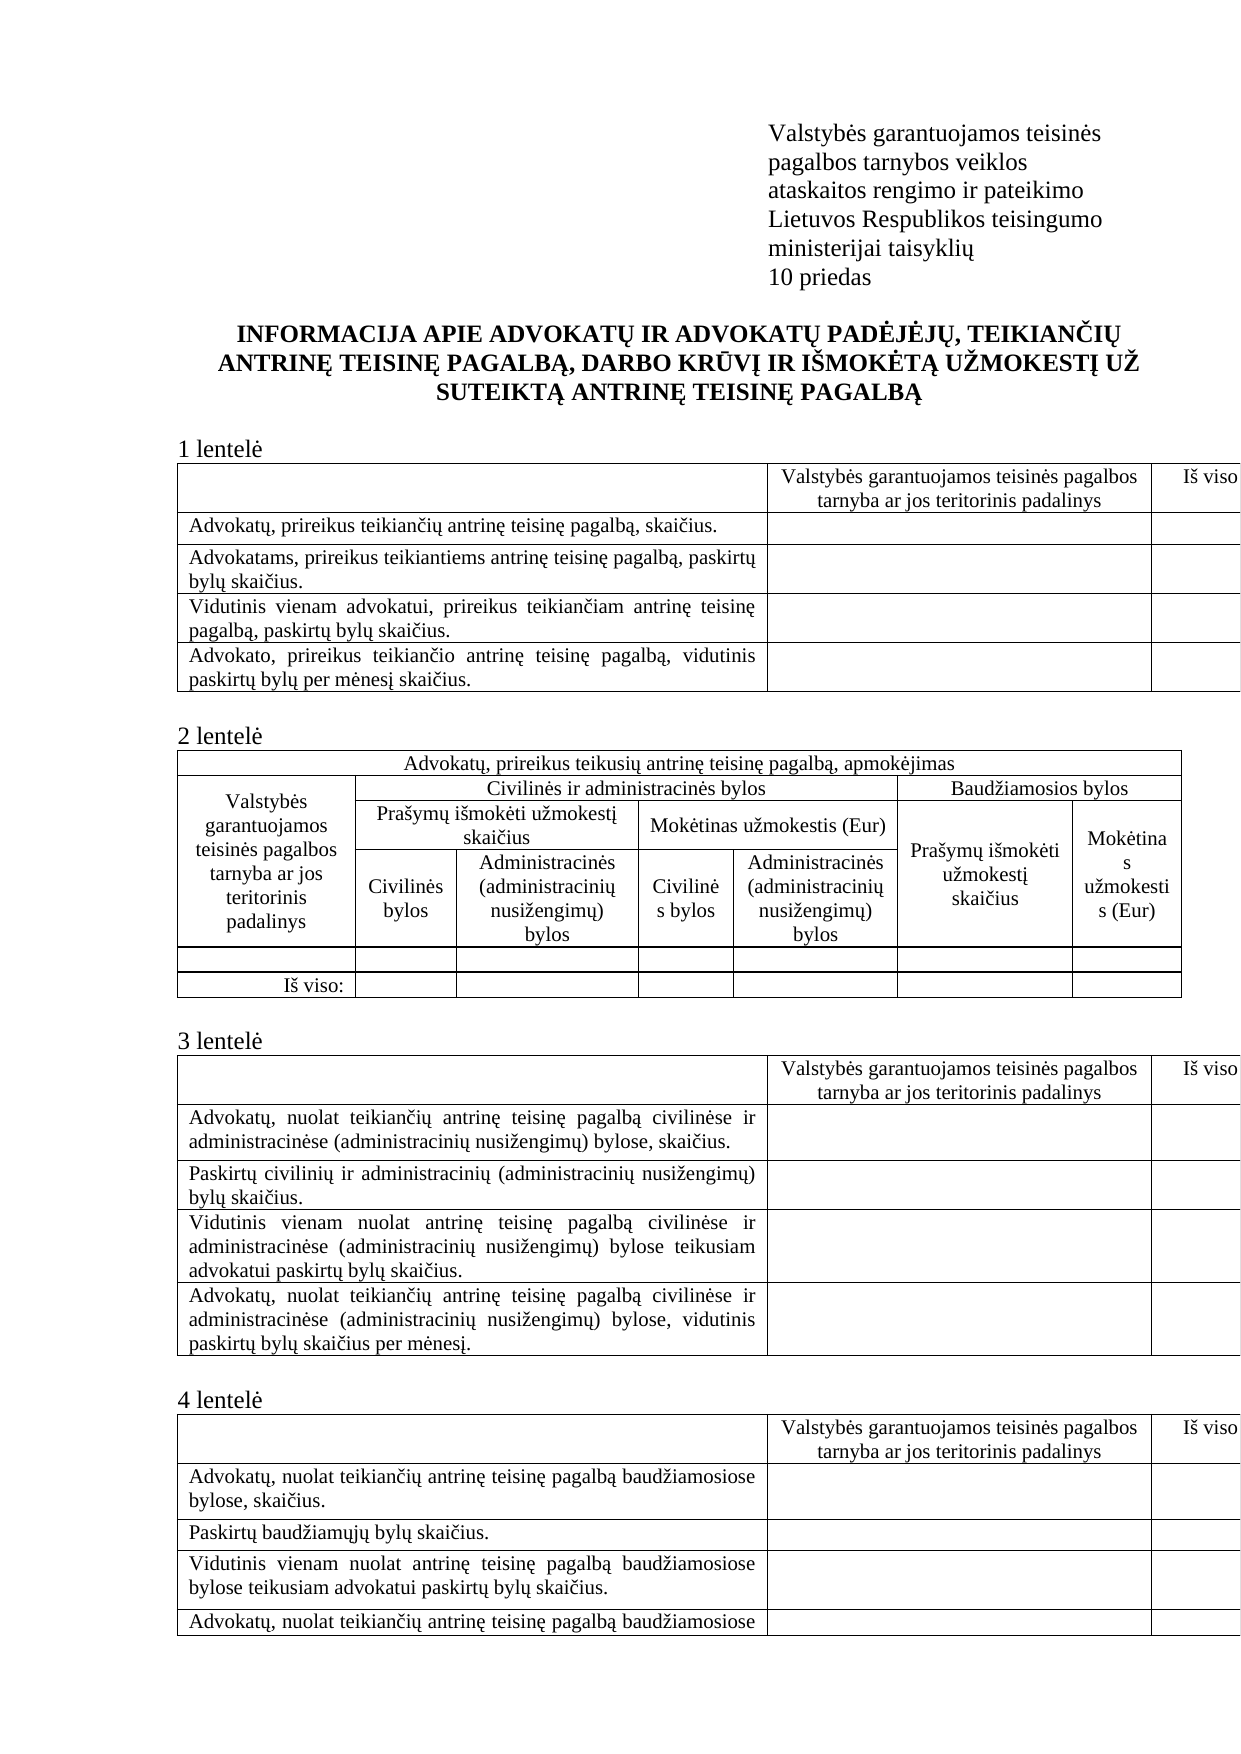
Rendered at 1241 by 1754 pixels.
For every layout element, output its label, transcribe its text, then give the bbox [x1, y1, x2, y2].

table_cell Vidutinis vienam nuolat antrinę teisinę pagalbą baudžiamosiose bylose teikusiam advokatui paskirtų bylų skaičius. [178, 1551, 767, 1608]
table_cell Advokatų, nuolat teikiančių antrinę teisinę pagalbą civilinėse ir administracinėse (administracinių nusižengimų) bylose, skaičius. [178, 1105, 767, 1160]
table_cell Paskirtų civilinių ir administracinių (administracinių nusižengimų) bylų skaičius. [178, 1161, 767, 1209]
table_cell [768, 594, 1151, 642]
table_cell [768, 1210, 1151, 1282]
table_cell Prašymų išmokėti užmokestį skaičius [356, 801, 638, 849]
table_cell Vidutinis vienam nuolat antrinę teisinę pagalbą civilinėse ir administracinėse (administracinių nusižengimų) bylose teikusiam advokatui paskirtų bylų skaičius. [178, 1210, 767, 1282]
table_cell Administracinės (administracinių nusižengimų) bylos [734, 850, 897, 946]
text 2 lentelė [177, 721, 1181, 750]
text 1 lentelė [177, 434, 1181, 463]
table_cell [1152, 1464, 1240, 1519]
text pagalbos tarnybos veiklos [768, 147, 1181, 176]
table_cell [356, 948, 456, 971]
table_cell Advokatams, prireikus teikiantiems antrinę teisinę pagalbą, paskirtų bylų skaičius. [178, 545, 767, 593]
table_cell [1152, 594, 1240, 642]
table_cell [639, 973, 733, 997]
table_cell Vidutinis vienam advokatui, prireikus teikiančiam antrinę teisinę pagalbą, paskirtų bylų skaičius. [178, 594, 767, 642]
table_cell [457, 948, 638, 971]
table_cell Civilinės ir administracinės bylos [356, 776, 897, 800]
table_cell [768, 545, 1151, 593]
table_cell [898, 948, 1072, 971]
table_cell [1152, 1210, 1240, 1282]
table_cell [1152, 1551, 1240, 1608]
table_header [178, 464, 767, 512]
table_cell [734, 948, 897, 971]
table_cell [1073, 973, 1181, 997]
table_cell Paskirtų baudžiamųjų bylų skaičius. [178, 1520, 767, 1550]
table_header Iš viso [1152, 464, 1240, 512]
text INFORMACIJA APIE ADVOKATŲ IR ADVOKATŲ PADĖJĖJŲ, TEIKIANČIŲ ANTRINĘ TEISINĘ PAGALBĄ, DARBO KRŪVĮ IR IŠMOKĖTĄ UŽMOKESTĮ UŽ SUTEIKTĄ ANTRINĘ TEISINĘ PAGALBĄ [177, 319, 1181, 406]
table_cell [1152, 545, 1240, 593]
table_cell Civilinės bylos [639, 850, 733, 946]
table_header Valstybės garantuojamos teisinės pagalbos tarnyba ar jos teritorinis padalinys [768, 1415, 1151, 1463]
text Lietuvos Respublikos teisingumo [768, 204, 1181, 233]
table_cell [768, 1610, 1151, 1635]
table_cell [1152, 1105, 1240, 1160]
text ministerijai taisyklių [768, 233, 1181, 262]
table_cell [768, 1105, 1151, 1160]
table_cell [639, 948, 733, 971]
table_cell Advokatų, nuolat teikiančių antrinę teisinę pagalbą civilinėse ir administracinėse (administracinių nusižengimų) bylose, vidutinis paskirtų bylų skaičius per mėnesį. [178, 1283, 767, 1355]
table_cell [356, 973, 456, 997]
table_header [178, 1056, 767, 1104]
table_cell Advokatų, prireikus teikiančių antrinę teisinę pagalbą, skaičius. [178, 513, 767, 544]
table_cell [1152, 1520, 1240, 1550]
text Valstybės garantuojamos teisinės [768, 118, 1181, 147]
table_cell [768, 1464, 1151, 1519]
table_cell [1152, 1161, 1240, 1209]
table_cell [178, 948, 355, 971]
text ataskaitos rengimo ir pateikimo [768, 176, 1181, 204]
text 4 lentelė [177, 1385, 1181, 1414]
table_cell Prašymų išmokėti užmokestį skaičius [898, 801, 1072, 946]
table_cell [1152, 643, 1240, 691]
table_header Iš viso [1152, 1056, 1240, 1104]
table_cell Advokatų, nuolat teikiančių antrinę teisinę pagalbą baudžiamosiose bylose, skaičius. [178, 1464, 767, 1519]
table_cell Civilinės bylos [356, 850, 456, 946]
table_cell [768, 1283, 1151, 1355]
table_cell [457, 973, 638, 997]
table_cell Valstybės garantuojamos teisinės pagalbos tarnyba ar jos teritorinis padalinys [178, 776, 355, 946]
table_cell [1152, 1610, 1240, 1635]
table_header Advokatų, prireikus teikusių antrinę teisinę pagalbą, apmokėjimas [178, 751, 1181, 775]
table_cell [1152, 513, 1240, 544]
table_cell Iš viso: [178, 973, 355, 997]
table_header Iš viso [1152, 1415, 1240, 1463]
text 10 priedas [768, 262, 1181, 291]
table_cell Advokato, prireikus teikiančio antrinę teisinę pagalbą, vidutinis paskirtų bylų per mėnesį skaičius. [178, 643, 767, 691]
table_cell [768, 1520, 1151, 1550]
table_cell [898, 973, 1072, 997]
table_cell [768, 1551, 1151, 1608]
table_cell [734, 973, 897, 997]
table_cell [768, 513, 1151, 544]
table_cell [1073, 948, 1181, 971]
table_header Valstybės garantuojamos teisinės pagalbos tarnyba ar jos teritorinis padalinys [768, 1056, 1151, 1104]
table_cell [768, 643, 1151, 691]
table_cell [768, 1161, 1151, 1209]
table_cell Advokatų, nuolat teikiančių antrinę teisinę pagalbą baudžiamosiose [178, 1610, 767, 1635]
table_header Valstybės garantuojamos teisinės pagalbos tarnyba ar jos teritorinis padalinys [768, 464, 1151, 512]
table_cell [1152, 1283, 1240, 1355]
table_cell Mokėtinas užmokestis (Eur) [1073, 801, 1181, 946]
table_cell Baudžiamosios bylos [898, 776, 1181, 800]
table_cell Mokėtinas užmokestis (Eur) [639, 801, 897, 849]
table_header [178, 1415, 767, 1463]
table_cell Administracinės (administracinių nusižengimų) bylos [457, 850, 638, 946]
text 3 lentelė [177, 1026, 1181, 1055]
